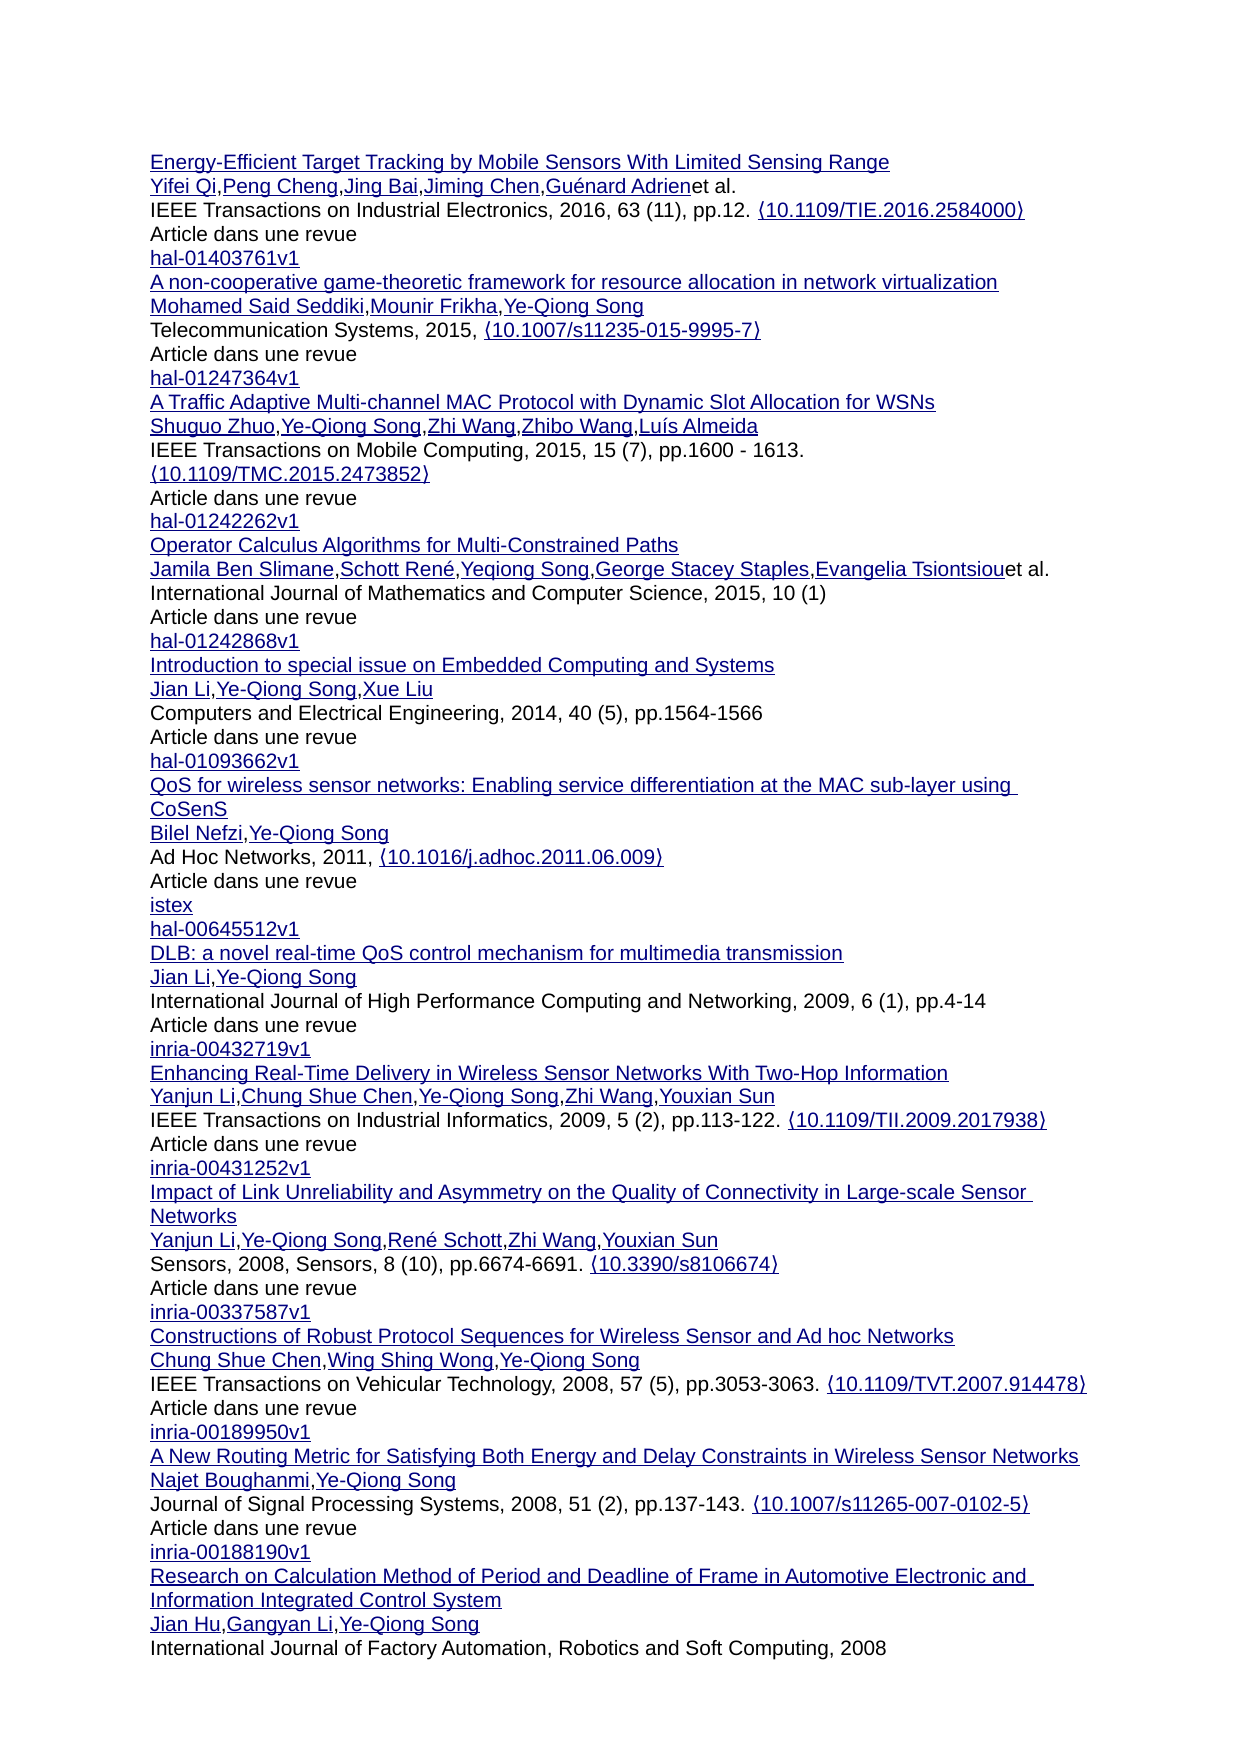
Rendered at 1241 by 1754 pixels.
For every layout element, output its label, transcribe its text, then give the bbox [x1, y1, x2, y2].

table_cell DLB: a novel real-time QoS control mechanism for multimedia transmission Jian Li,Ye-Qiong Song International Journal of High Performance Computing and Networking, 2009, 6 (1), pp.4-14 Article dans une revue inria-00432719v1 [150, 941, 1090, 1060]
table_cell Constructions of Robust Protocol Sequences for Wireless Sensor and Ad hoc Networks Chung Shue Chen,Wing Shing Wong,Ye-Qiong Song IEEE Transactions on Vehicular Technology, 2008, 57 (5), pp.3053-3063. ⟨10.1109/TVT.2007.914478⟩ Article dans une revue inria-00189950v1 [150, 1324, 1090, 1444]
table_cell A non-cooperative game-theoretic framework for resource allocation in network virtualization Mohamed Said Seddiki,Mounir Frikha,Ye-Qiong Song Telecommunication Systems, 2015, ⟨10.1007/s11235-015-9995-7⟩ Article dans une revue hal-01247364v1 [150, 270, 1090, 389]
table_cell Introduction to special issue on Embedded Computing and Systems Jian Li,Ye-Qiong Song,Xue Liu Computers and Electrical Engineering, 2014, 40 (5), pp.1564-1566 Article dans une revue hal-01093662v1 [150, 653, 1090, 773]
table_cell QoS for wireless sensor networks: Enabling service differentiation at the MAC sub-layer using CoSenS Bilel Nefzi,Ye-Qiong Song Ad Hoc Networks, 2011, ⟨10.1016/j.adhoc.2011.06.009⟩ Article dans une revue istex hal-00645512v1 [150, 773, 1090, 941]
table_cell Energy-Efficient Target Tracking by Mobile Sensors With Limited Sensing Range Yifei Qi,Peng Cheng,Jing Bai,Jiming Chen,Guénard Adrienet al. IEEE Transactions on Industrial Electronics, 2016, 63 (11), pp.12. ⟨10.1109/TIE.2016.2584000⟩ Article dans une revue hal-01403761v1 [150, 150, 1090, 270]
table_cell Impact of Link Unreliability and Asymmetry on the Quality of Connectivity in Large-scale Sensor Networks Yanjun Li,Ye-Qiong Song,René Schott,Zhi Wang,Youxian Sun Sensors, 2008, Sensors, 8 (10), pp.6674-6691. ⟨10.3390/s8106674⟩ Article dans une revue inria-00337587v1 [150, 1180, 1090, 1324]
table_cell Operator Calculus Algorithms for Multi-Constrained Paths Jamila Ben Slimane,Schott René,Yeqiong Song,George Stacey Staples,Evangelia Tsiontsiouet al. International Journal of Mathematics and Computer Science, 2015, 10 (1) Article dans une revue hal-01242868v1 [150, 533, 1090, 653]
table_cell A New Routing Metric for Satisfying Both Energy and Delay Constraints in Wireless Sensor Networks Najet Boughanmi,Ye-Qiong Song Journal of Signal Processing Systems, 2008, 51 (2), pp.137-143. ⟨10.1007/s11265-007-0102-5⟩ Article dans une revue inria-00188190v1 [150, 1444, 1090, 1563]
table_cell A Traffic Adaptive Multi-channel MAC Protocol with Dynamic Slot Allocation for WSNs Shuguo Zhuo,Ye-Qiong Song,Zhi Wang,Zhibo Wang,Luís Almeida IEEE Transactions on Mobile Computing, 2015, 15 (7), pp.1600 - 1613. ⟨10.1109/TMC.2015.2473852⟩ Article dans une revue hal-01242262v1 [150, 390, 1090, 533]
table_cell Research on Calculation Method of Period and Deadline of Frame in Automotive Electronic and Information Integrated Control System Jian Hu,Gangyan Li,Ye-Qiong Song International Journal of Factory Automation, Robotics and Soft Computing, 2008 [150, 1564, 1090, 1659]
table_cell Enhancing Real-Time Delivery in Wireless Sensor Networks With Two-Hop Information Yanjun Li,Chung Shue Chen,Ye-Qiong Song,Zhi Wang,Youxian Sun IEEE Transactions on Industrial Informatics, 2009, 5 (2), pp.113-122. ⟨10.1109/TII.2009.2017938⟩ Article dans une revue inria-00431252v1 [150, 1060, 1090, 1180]
